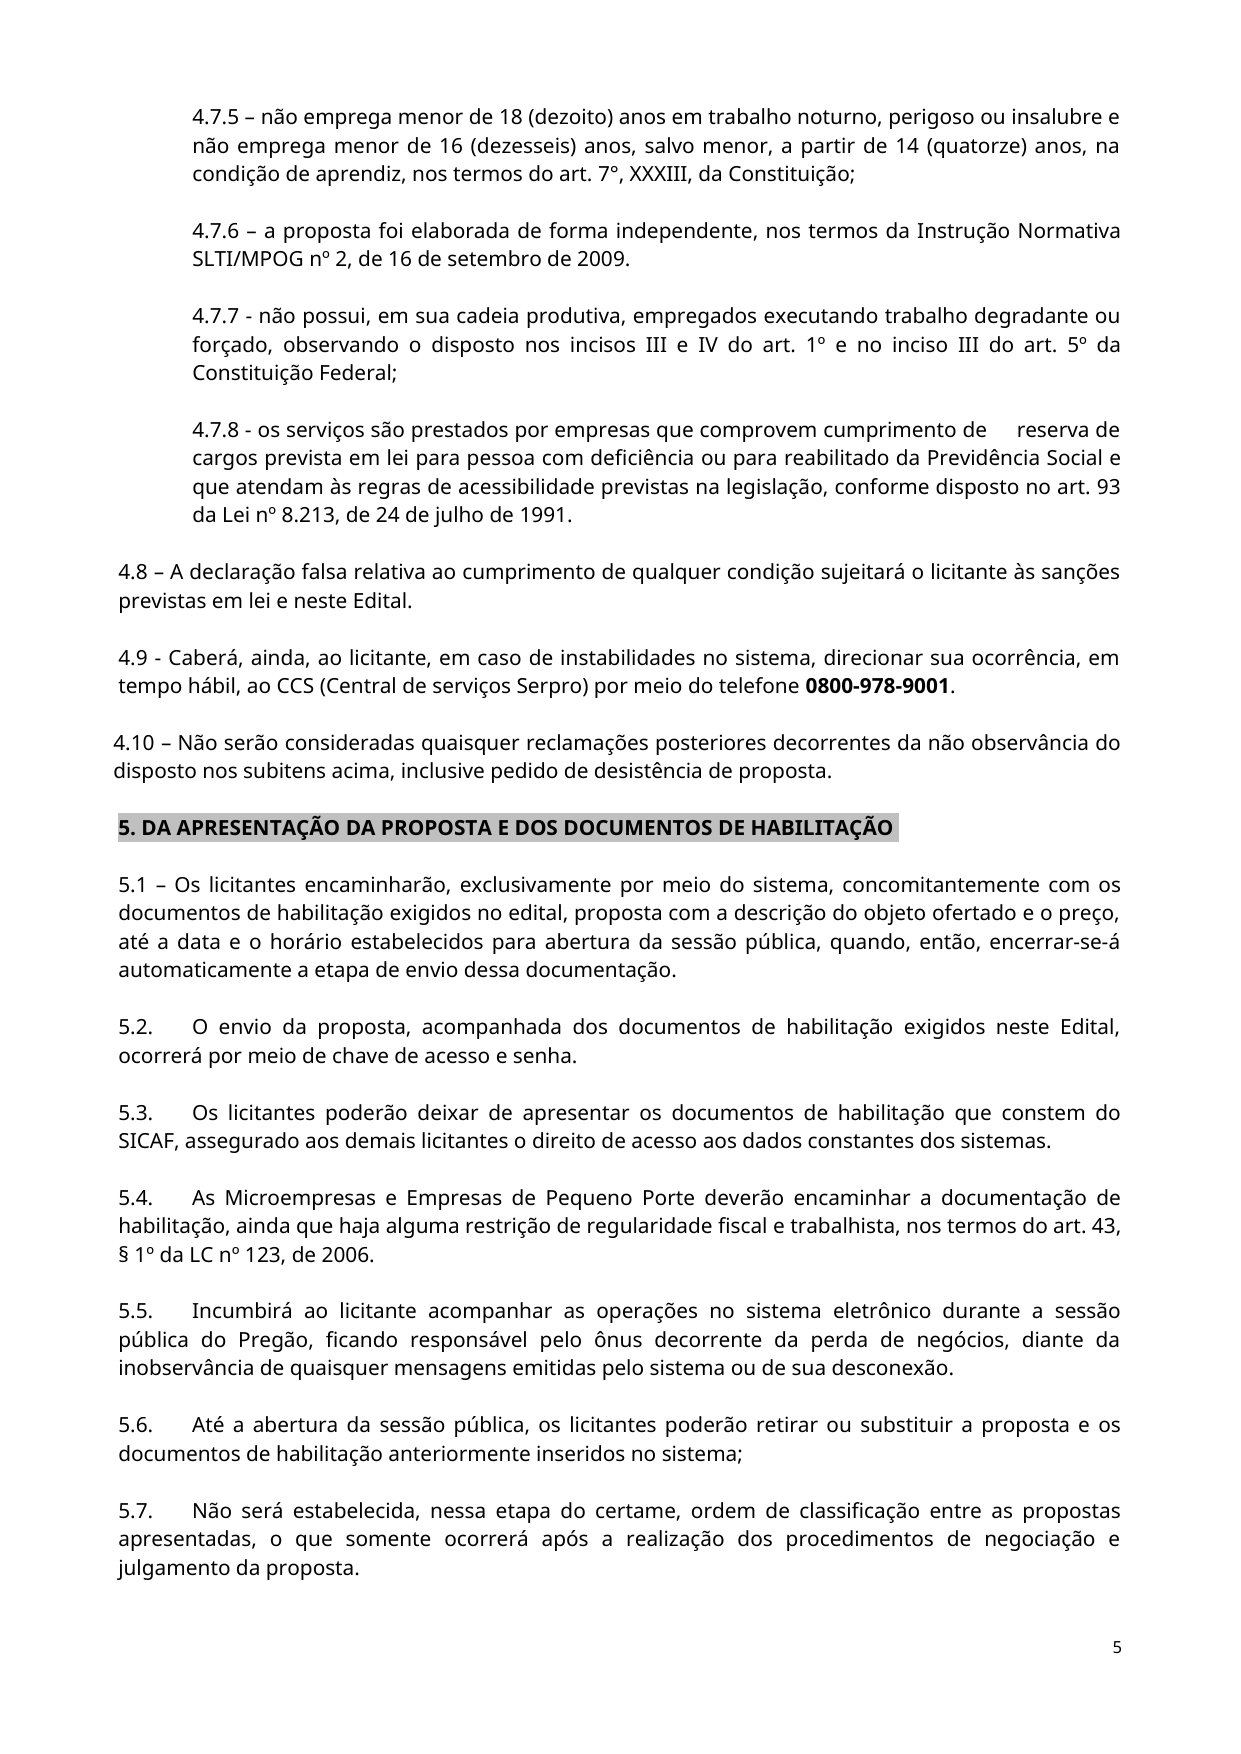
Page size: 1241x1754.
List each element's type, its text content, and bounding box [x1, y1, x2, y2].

text 4.9 - Caberá, ainda, ao licitante, em caso de instabilidades no sistema, direcionar sua ocorrência, em tempo hábil, ao CCS (Central de serviços Serpro) por meio do telefone 0800-978-9001. [118, 643, 1122, 699]
text 4.7.5 – não emprega menor de 18 (dezoito) anos em trabalho noturno, perigoso ou insalubre e não emprega menor de 16 (dezesseis) anos, salvo menor, a partir de 14 (quatorze) anos, na condição de aprendiz, nos termos do art. 7°, XXXIII, da Constituição; [192, 102, 1122, 188]
text 4.10 – Não serão consideradas quaisquer reclamações posteriores decorrentes da não observância do disposto nos subitens acima, inclusive pedido de desistência de proposta. [113, 728, 1122, 785]
text 5.6. Até a abertura da sessão pública, os licitantes poderão retirar ou substituir a proposta e os documentos de habilitação anteriormente inseridos no sistema; [118, 1410, 1122, 1467]
text 5.3. Os licitantes poderão deixar de apresentar os documentos de habilitação que constem do SICAF, assegurado aos demais licitantes o direito de acesso aos dados constantes dos sistemas. [118, 1098, 1122, 1154]
text 5.4. As Microempresas e Empresas de Pequeno Porte deverão encaminhar a documentação de habilitação, ainda que haja alguma restrição de regularidade fiscal e trabalhista, nos termos do art. 43, § 1º da LC nº 123, de 2006. [118, 1183, 1122, 1268]
text 5.1 – Os licitantes encaminharão, exclusivamente por meio do sistema, concomitantemente com os documentos de habilitação exigidos no edital, proposta com a descrição do objeto ofertado e o preço, até a data e o horário estabelecidos para abertura da sessão pública, quando, então, encerrar-se-á automaticamente a etapa de envio dessa documentação. [118, 870, 1122, 984]
text 5. DA APRESENTAÇÃO DA PROPOSTA E DOS DOCUMENTOS DE HABILITAÇÃO [118, 813, 1122, 842]
text 5.5. Incumbirá ao licitante acompanhar as operações no sistema eletrônico durante a sessão pública do Pregão, ficando responsável pelo ônus decorrente da perda de negócios, diante da inobservância de quaisquer mensagens emitidas pelo sistema ou de sua desconexão. [118, 1297, 1122, 1382]
text 5.7. Não será estabelecida, nessa etapa do certame, ordem de classificação entre as propostas apresentadas, o que somente ocorrerá após a realização dos procedimentos de negociação e julgamento da proposta. [118, 1496, 1122, 1581]
text 4.7.8 - os serviços são prestados por empresas que comprovem cumprimento de reserva de cargos prevista em lei para pessoa com deficiência ou para reabilitado da Previdência Social e que atendam às regras de acessibilidade previstas na legislação, conforme disposto no art. 93 da Lei nº 8.213, de 24 de julho de 1991. [192, 415, 1122, 529]
text 4.7.7 - não possui, em sua cadeia produtiva, empregados executando trabalho degradante ou forçado, observando o disposto nos incisos III e IV do art. 1º e no inciso III do art. 5º da Constituição Federal; [192, 301, 1122, 387]
text 4.7.6 – a proposta foi elaborada de forma independente, nos termos da Instrução Normativa SLTI/MPOG nº 2, de 16 de setembro de 2009. [192, 216, 1122, 273]
text 4.8 – A declaração falsa relativa ao cumprimento de qualquer condição sujeitará o licitante às sanções previstas em lei e neste Edital. [118, 557, 1122, 614]
text 5.2. O envio da proposta, acompanhada dos documentos de habilitação exigidos neste Edital, ocorrerá por meio de chave de acesso e senha. [118, 1012, 1122, 1069]
